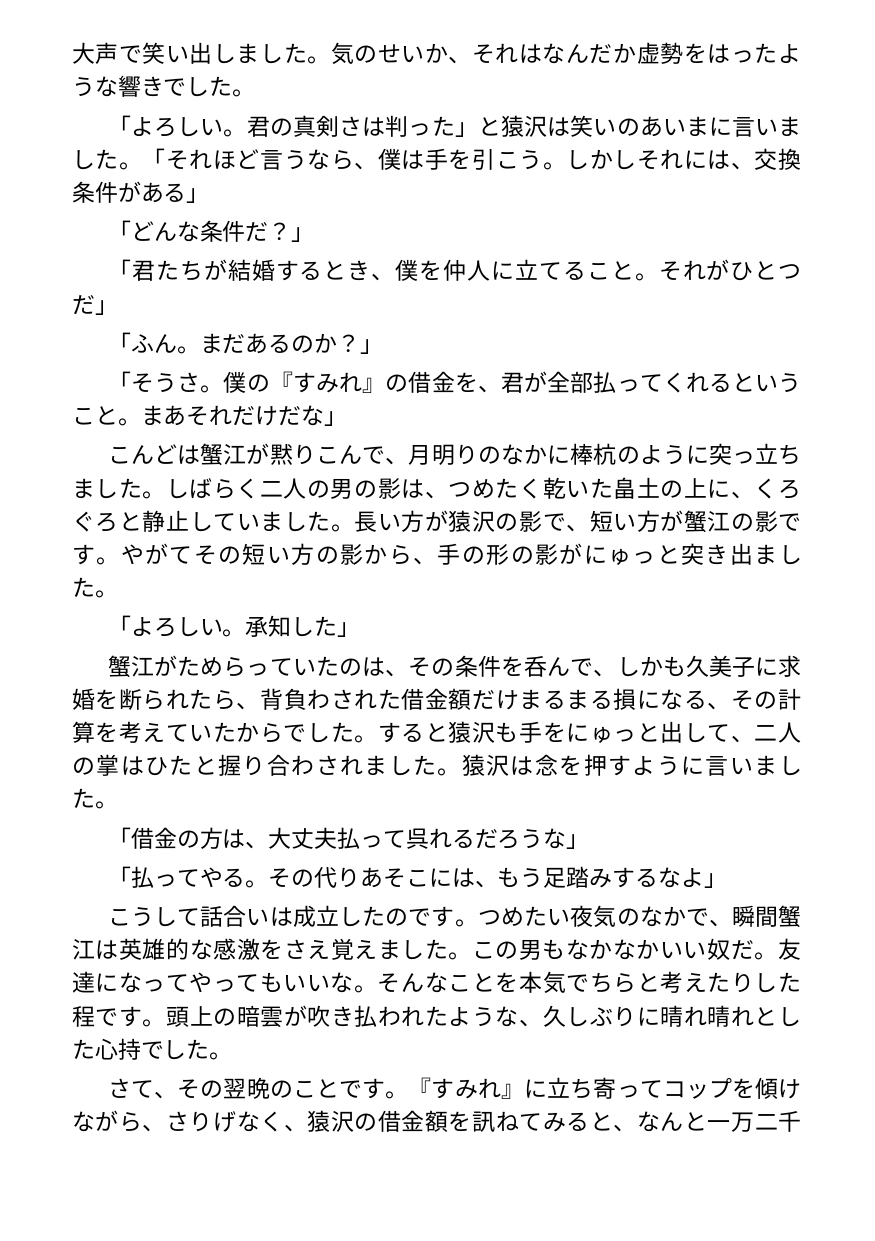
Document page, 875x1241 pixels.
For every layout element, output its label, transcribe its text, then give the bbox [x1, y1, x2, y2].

text 「払ってやる。その代りあそこには、もう足踏みするなよ」 [72, 860, 802, 893]
text 「借金の方は、大丈夫払って呉れるだろうな」 [72, 821, 802, 854]
text 蟹江がためらっていたのは、その条件を呑んで、しかも久美子に求婚を断られたら、背負わされた借金額だけまるまる損になる、その計算を考えていたからでした。すると猿沢も手をにゅっと出して、二人の掌はひたと握り合わされました。猿沢は念を押すように言いました。 [72, 648, 802, 814]
text 「どんな条件だ？」 [72, 214, 802, 247]
text こうして話合いは成立したのです。つめたい夜気のなかで、瞬間蟹江は英雄的な感激をさえ覚えました。この男もなかなかいい奴だ。友達になってやってもいいな。そんなことを本気でちらと考えたりした程です。頭上の暗雲が吹き払われたような、久しぶりに晴れ晴れとした心持でした。 [72, 899, 802, 1065]
text 「ふん。まだあるのか？」 [72, 326, 802, 359]
text こんどは蟹江が黙りこんで、月明りのなかに棒杭のように突っ立ちました。しばらく二人の男の影は、つめたく乾いた畠土の上に、くろぐろと静止していました。長い方が猿沢の影で、短い方が蟹江の影です。やがてその短い方の影から、手の形の影がにゅっと突き出ました。 [72, 437, 802, 603]
text 「そうさ。僕の『すみれ』の借金を、君が全部払ってくれるということ。まあそれだけだな」 [72, 365, 802, 431]
text 「君たちが結婚するとき、僕を仲人に立てること。それがひとつだ」 [72, 253, 802, 320]
text 「よろしい。承知した」 [72, 609, 802, 642]
text 大声で笑い出しました。気のせいか、それはなんだか虚勢をはったような響きでした。 [72, 36, 802, 102]
text さて、その翌晩のことです。『すみれ』に立ち寄ってコップを傾けながら、さりげなく、猿沢の借金額を訊ねてみると、なんと一万二千 [72, 1071, 802, 1137]
text 「よろしい。君の真剣さは判った」と猿沢は笑いのあいまに言いました。「それほど言うなら、僕は手を引こう。しかしそれには、交換条件がある」 [72, 108, 802, 208]
